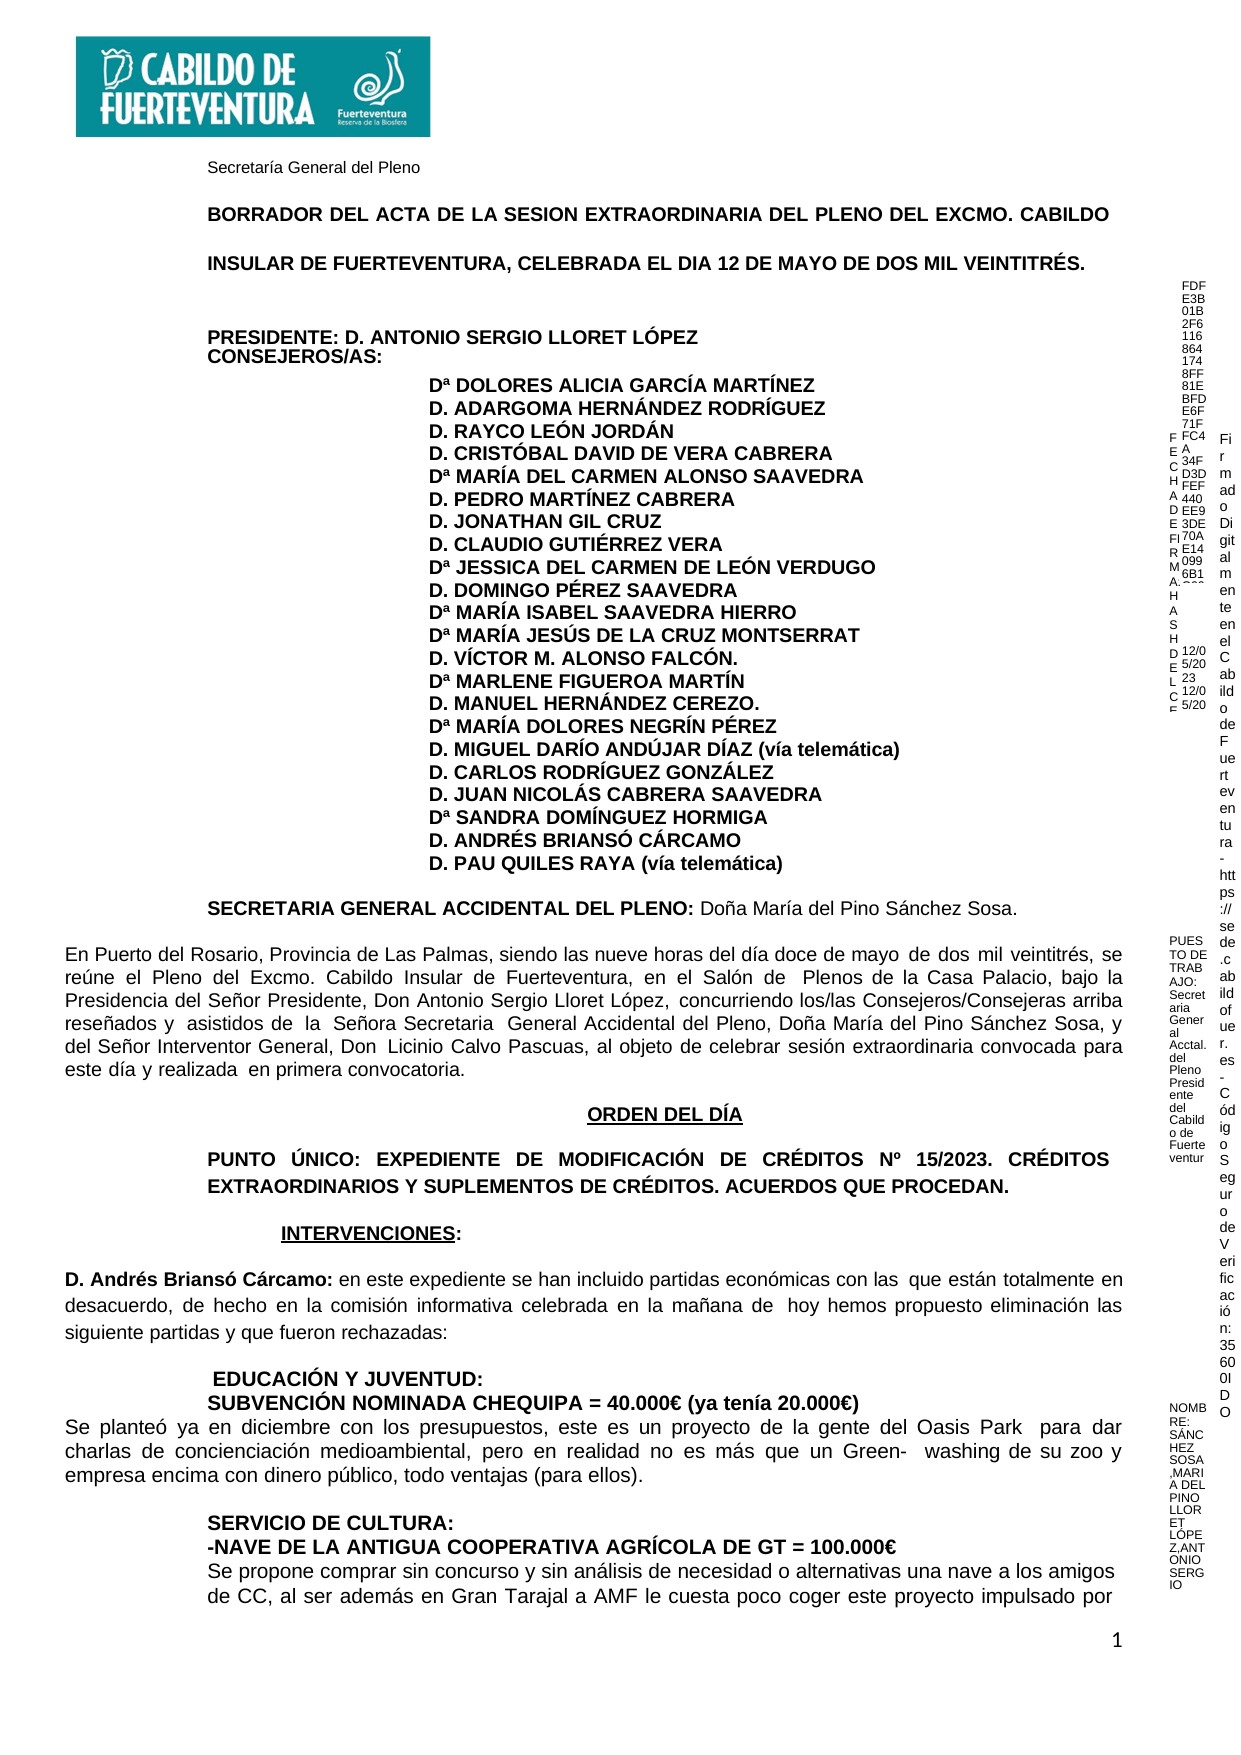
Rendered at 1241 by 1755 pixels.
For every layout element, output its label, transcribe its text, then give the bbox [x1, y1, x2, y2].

text D. CRISTÓBAL DAVID DE VERA CABRERA [428, 442, 1167, 465]
text SECRETARIA GENERAL ACCIDENTAL DEL PLENO: Doña María del Pino Sánchez Sosa. [207, 897, 1217, 920]
text [1209, 374, 1241, 397]
text D. Andrés Briansó Cárcamo: en este expediente se han incluido partidas económicas con las que están totalmente en desacuerdo, de hecho en la comisión informativa celebrada en la mañana de hoy hemos propuesto eliminación las siguiente partidas y que fueron rechazadas: [64, 1268, 1123, 1343]
text PUNTO ÚNICO: EXPEDIENTE DE MODIFICACIÓN DE CRÉDITOS Nº 15/2023. CRÉDITOS EXTRAORDINARIOS Y SUPLEMENTOS DE CRÉDITOS. ACUERDOS QUE PROCEDAN. [207, 1148, 1131, 1197]
text FDFE3B01B2F61168641748FF81EBFDE6F71FFC4A 34FD3DFEF440EE93DE70AE140996B1C6668F08F5 [1182, 281, 1207, 583]
subtitle [1179, 624, 1217, 711]
text D. JONATHAN GIL CRUZ [428, 510, 1167, 533]
text [1209, 397, 1241, 419]
text D. PAU QUILES RAYA (vía telemática) [428, 852, 1217, 874]
text CONSEJEROS/AS: [207, 345, 384, 368]
text D. ADARGOMA HERNÁNDEZ RODRÍGUEZ [428, 397, 1179, 419]
subtitle SUBVENCIÓN NOMINADA CHEQUIPA = 40.000€ (ya tenía 20.000€) [207, 1391, 1217, 1611]
text FECHA DE FIRMA: HASH DEL CERTIFICADO: [1169, 431, 1184, 711]
subtitle Se planteó ya en diciembre con los presupuestos, este es un proyecto de la gente del Oasis Park para dar charlas de concienciación medioambiental, pero en realidad no es más que un Green- washing de su zoo y empresa encima con dinero público, todo ventajas (para ellos). [64, 1415, 1123, 1487]
text NOMBRE: [1169, 1402, 1209, 1429]
subtitle Dª MARÍA JESÚS DE LA CRUZ MONTSERRAT [428, 624, 1167, 647]
text D. MANUEL HERNÁNDEZ CEREZO. Dª MARÍA DOLORES NEGRÍN PÉREZ [428, 692, 778, 738]
text D. DOMINGO PÉREZ SAAVEDRA [1184, 578, 1217, 601]
subtitle EDUCACIÓN Y JUVENTUD: [212, 1367, 1217, 1391]
text Firmado Digitalmente en el Cabildo de Fuerteventura - https://sede.cabildofuer.es - Código Seguro de Verificación: 35600IDOC2C75A9C26E563B04188 [1219, 431, 1236, 1420]
text SÁNCHEZ SOSA,MARIA DEL PINO LLORET LÓPEZ,ANTONIO SERGIO [1169, 1429, 1207, 1592]
subtitle BORRADOR DEL ACTA DE LA SESION EXTRAORDINARIA DEL PLENO DEL EXCMO. CABILDO INSULAR DE FUERTEVENTURA, CELEBRADA EL DIA 12 DE MAYO DE DOS MIL VEINTITRÉS. [207, 203, 1131, 274]
text SERVICIO DE CULTURA: [207, 1511, 1167, 1535]
text PUESTO DE TRABAJO: [1169, 935, 1209, 989]
text D. DOMINGO PÉREZ SAAVEDRA [428, 578, 1167, 601]
subtitle ORDEN DEL DÍA [89, 1103, 1167, 1126]
text 12/05/2023 [1182, 685, 1209, 711]
text D. CARLOS RODRÍGUEZ GONZÁLEZ [428, 761, 1217, 783]
text D. MIGUEL DARÍO ANDÚJAR DÍAZ (vía telemática) [428, 738, 1217, 761]
text Dª JESSICA DEL CARMEN DE LEÓN VERDUGO [428, 556, 1167, 578]
text -NAVE DE LA ANTIGUA COOPERATIVA AGRÍCOLA DE GT = 100.000€ [207, 1535, 1167, 1559]
text D. JUAN NICOLÁS CABRERA SAAVEDRA Dª SANDRA DOMÍNGUEZ HORMIGA [428, 783, 824, 829]
text 12/05/2023 [1182, 645, 1209, 685]
text En Puerto del Rosario, Provincia de Las Palmas, siendo las nueve horas del día doce de mayo de dos mil veintitrés, se reúne el Pleno del Excmo. Cabildo Insular de Fuerteventura, en el Salón de Plenos de la Casa Palacio, bajo la Presidencia del Señor Presidente, Don Antonio Sergio Lloret López, concurriendo los/las Consejeros/Consejeras arriba reseñados y asistidos de la Señora Secretaria General Accidental del Pleno, Doña María del Pino Sánchez Sosa, y del Señor Interventor General, Don Licinio Calvo Pascuas, al objeto de celebrar sesión extraordinaria convocada para este día y realizada en primera convocatoria. [64, 943, 1123, 1080]
text INTERVENCIONES: [281, 1221, 1217, 1244]
text Dª MARÍA DEL CARMEN ALONSO SAAVEDRA [428, 465, 1167, 488]
text Dª DOLORES ALICIA GARCÍA MARTÍNEZ [428, 374, 1179, 397]
subtitle PRESIDENTE: D. ANTONIO SERGIO LLORET LÓPEZ [207, 278, 1241, 583]
text Se propone comprar sin concurso y sin análisis de necesidad o alternativas una nave a los amigos de CC, al ser además en Gran Tarajal a AMF le cuesta poco coger este proyecto impulsado por [207, 1559, 1131, 1607]
text D. ANDRÉS BRIANSÓ CÁRCAMO [428, 829, 1217, 852]
text D. PEDRO MARTÍNEZ CABRERA [428, 488, 1167, 510]
text Dª MARÍA ISABEL SAAVEDRA HIERRO [428, 601, 1167, 624]
text [1184, 601, 1217, 624]
text [1209, 1511, 1241, 1535]
text D. CLAUDIO GUTIÉRREZ VERA [428, 533, 1167, 556]
subtitle [1209, 419, 1241, 1420]
text Secretaria General Acctal. del Pleno Presidente del Cabildo de Fuerteventura [1169, 989, 1207, 1163]
text D. VÍCTOR M. ALONSO FALCÓN. Dª MARLENE FIGUEROA MARTÍN [428, 647, 754, 692]
subtitle D. RAYCO LEÓN JORDÁN [428, 419, 1179, 711]
